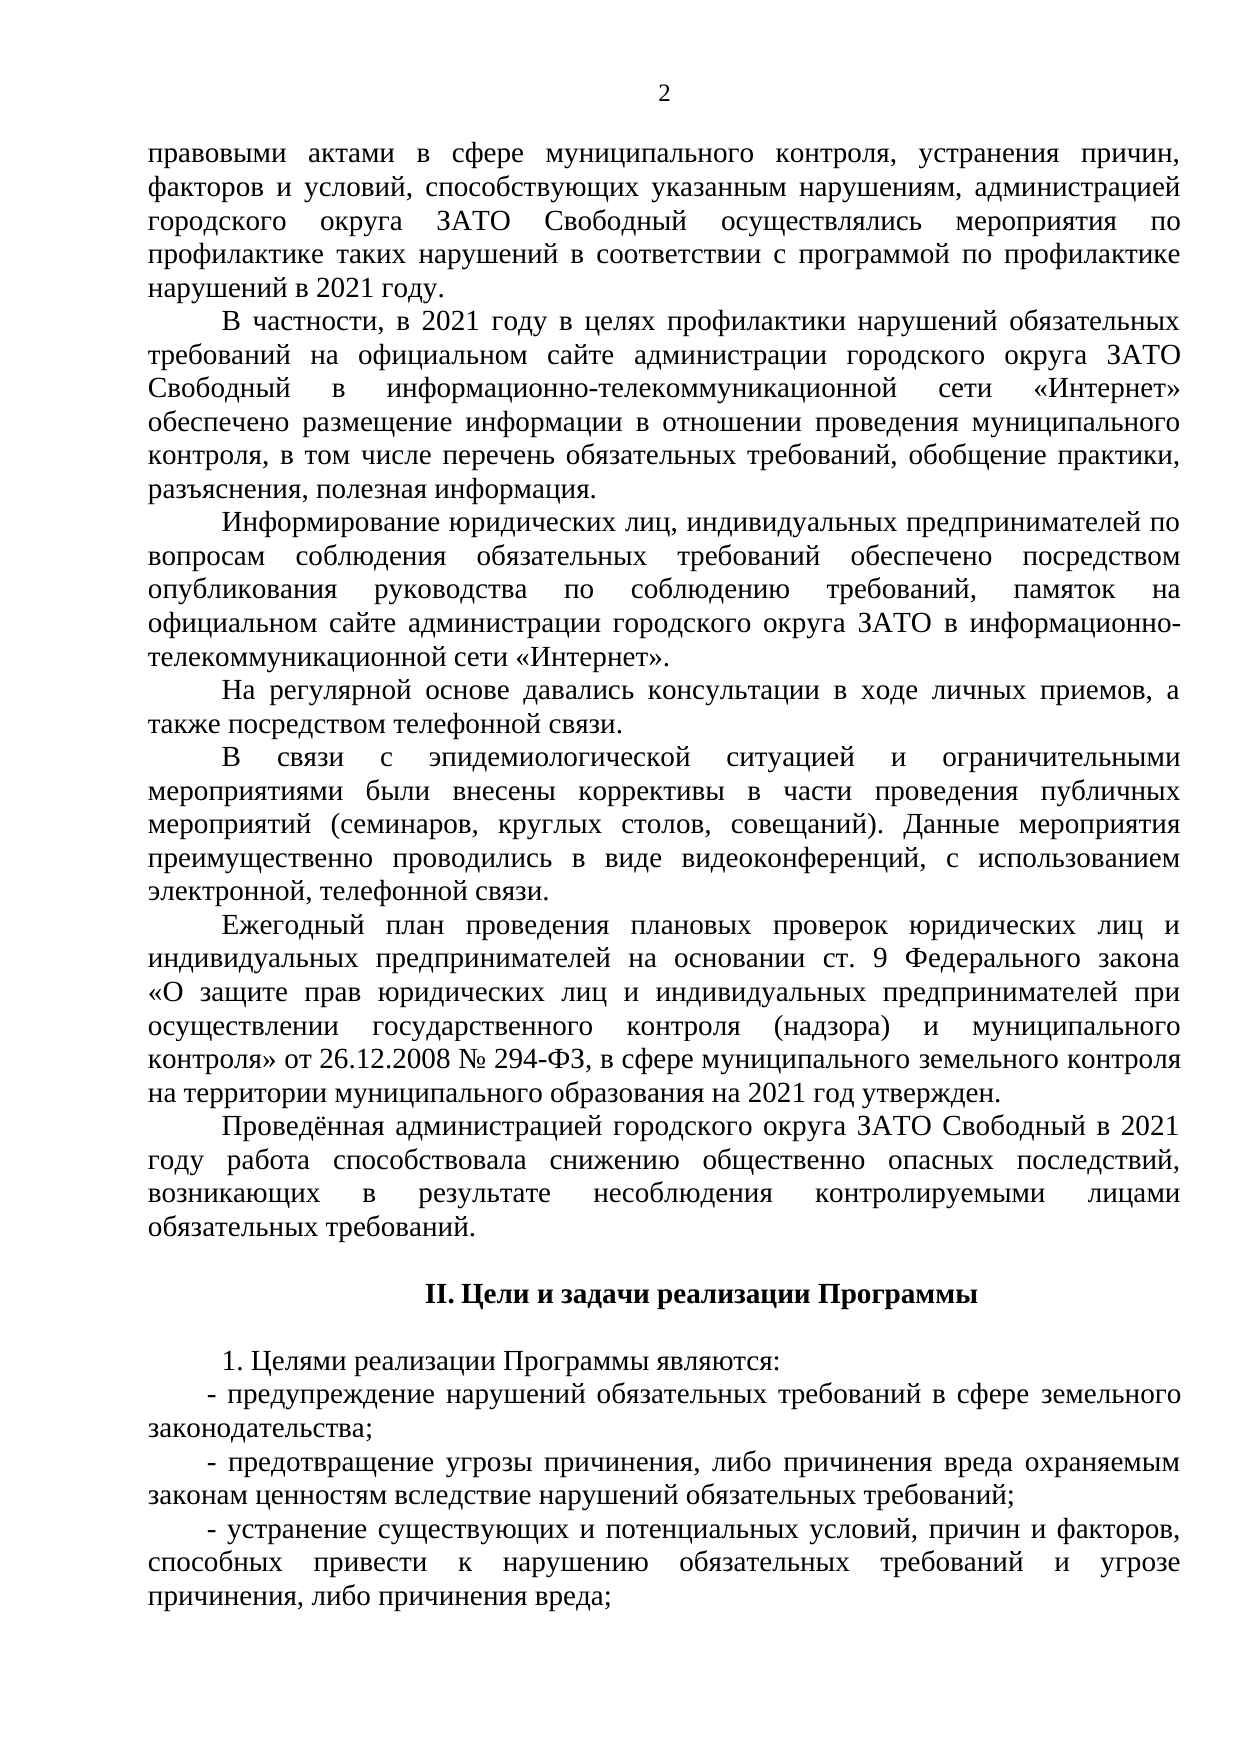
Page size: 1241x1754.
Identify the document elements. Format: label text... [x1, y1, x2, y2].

text 1. Целями реализации Программы являются: [148, 1343, 1181, 1377]
text - предупреждение нарушений обязательных требований в сфере земельного законодательства; [148, 1377, 1181, 1444]
text - предотвращение угрозы причинения, либо причинения вреда охраняемым законам ценностям вследствие нарушений обязательных требований; [148, 1444, 1181, 1511]
text На регулярной основе давались консультации в ходе личных приемов, а также посредством телефонной связи. [148, 672, 1181, 739]
text - устранение существующих и потенциальных условий, причин и факторов, способных привести к нарушению обязательных требований и угрозе причинения, либо причинения вреда; [148, 1511, 1181, 1611]
text Проведённая администрацией городского округа ЗАТО Свободный в 2021 году работа способствовала снижению общественно опасных последствий, возникающих в результате несоблюдения контролируемыми лицами обязательных требований. [148, 1108, 1181, 1242]
text Информирование юридических лиц, индивидуальных предпринимателей по вопросам соблюдения обязательных требований обеспечено посредством опубликования руководства по соблюдению требований, памяток на официальном сайте администрации городского округа ЗАТО в информационно-телекоммуникационной сети «Интернет». [148, 504, 1181, 672]
text правовыми актами в сфере муниципального контроля, устранения причин, факторов и условий, способствующих указанным нарушениям, администрацией городского округа ЗАТО Свободный осуществлялись мероприятия по профилактике таких нарушений в соответствии с программой по профилактике нарушений в 2021 году. [148, 136, 1181, 303]
text В связи с эпидемиологической ситуацией и ограничительными мероприятиями были внесены коррективы в части проведения публичных мероприятий (семинаров, круглых столов, совещаний). Данные мероприятия преимущественно проводились в виде видеоконференций, с использованием электронной, телефонной связи. [148, 739, 1181, 907]
text Ежегодный план проведения плановых проверок юридических лиц и индивидуальных предпринимателей на основании ст. 9 Федерального закона «О защите прав юридических лиц и индивидуальных предпринимателей при осуществлении государственного контроля (надзора) и муниципального контроля» от 26.12.2008 № 294-ФЗ, в сфере муниципального земельного контроля на территории муниципального образования на 2021 год утвержден. [148, 907, 1181, 1108]
text В частности, в 2021 году в целях профилактики нарушений обязательных требований на официальном сайте администрации городского округа ЗАТО Свободный в информационно-телекоммуникационной сети «Интернет» обеспечено размещение информации в отношении проведения муниципального контроля, в том числе перечень обязательных требований, обобщение практики, разъяснения, полезная информация. [148, 303, 1181, 504]
text II. Цели и задачи реализации Программы [148, 1276, 1181, 1309]
